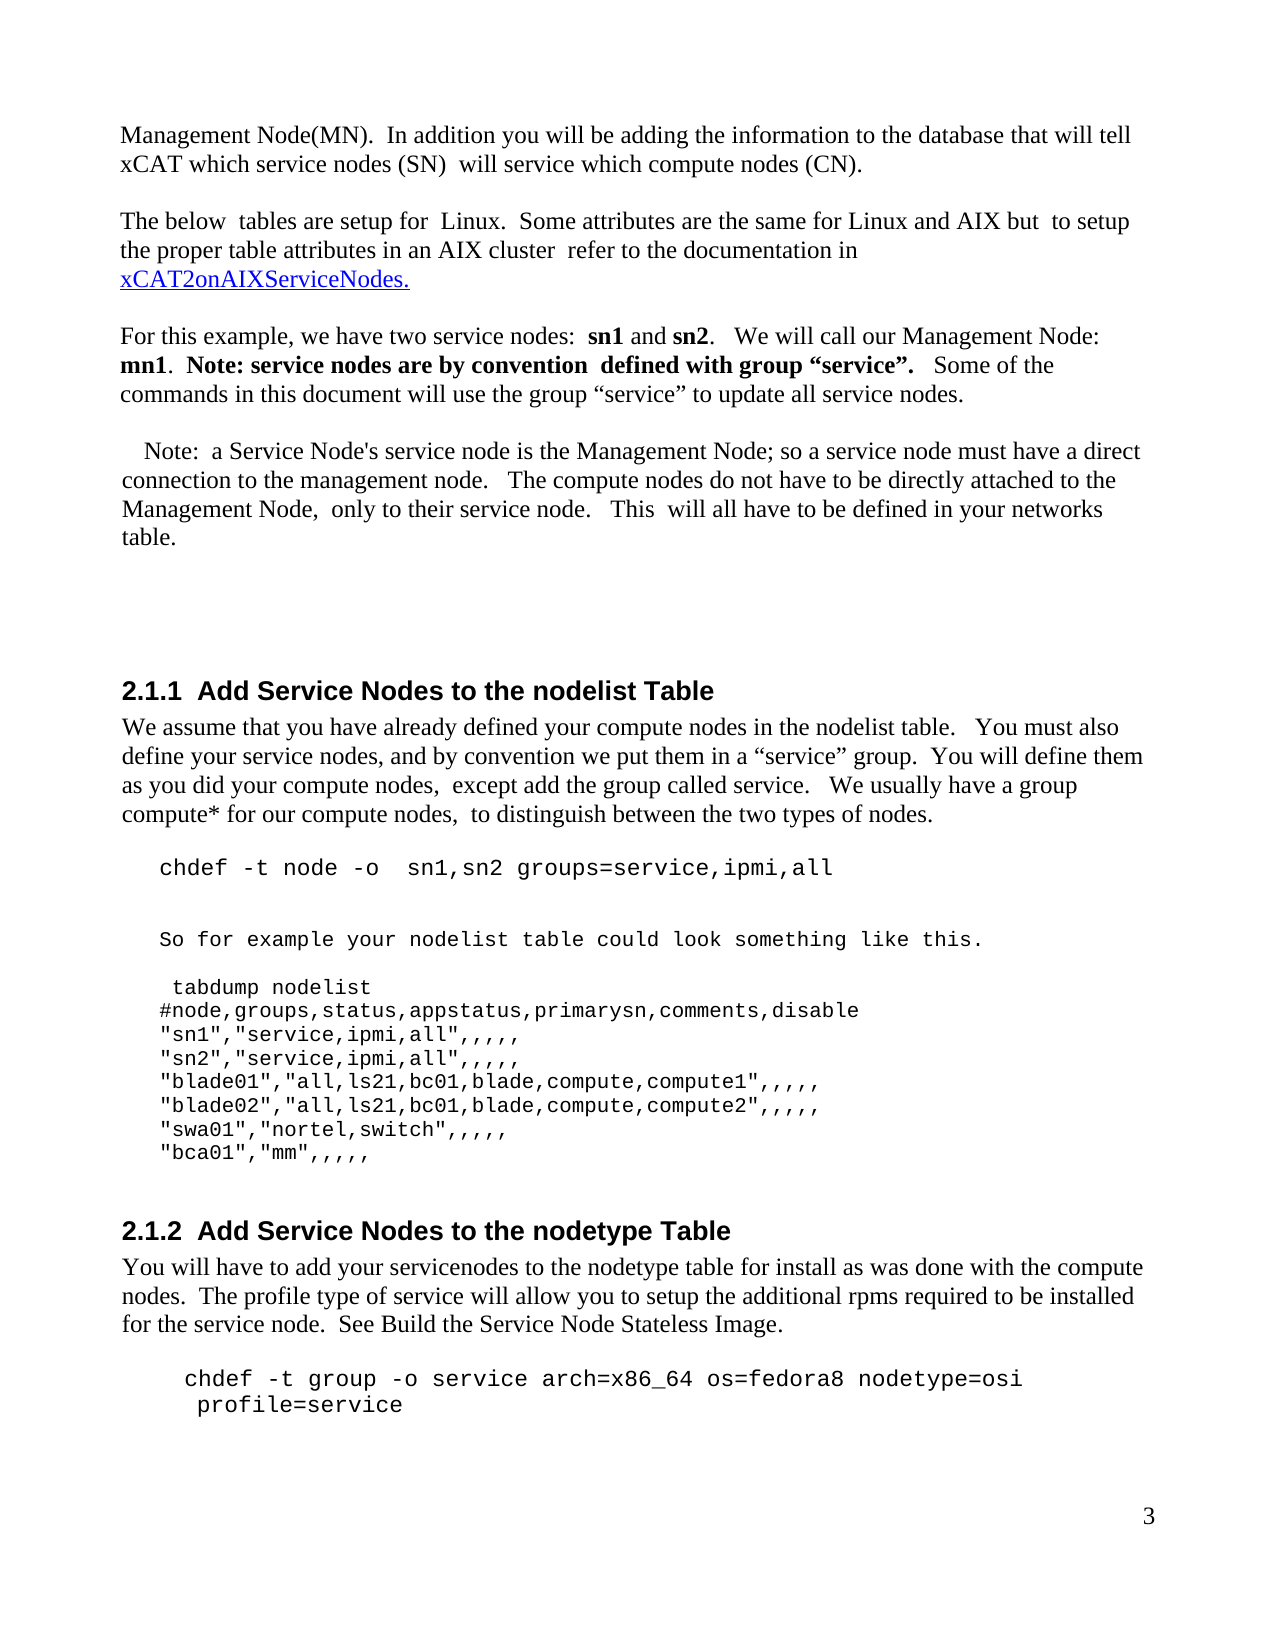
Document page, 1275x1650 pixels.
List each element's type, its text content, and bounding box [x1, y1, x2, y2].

text For this example, we have two service nodes: sn1 and sn2. We will call our Management Node: mn1. Note: service nodes are by convention defined with group “service”. Some of the commands in this document will use the group “service” to update all service nodes. [120, 321, 1155, 407]
text "blade02","all,ls21,bc01,blade,compute,compute2",,,,, [159, 1095, 1155, 1119]
text "blade01","all,ls21,bc01,blade,compute,compute1",,,,, [159, 1071, 1155, 1095]
subtitle Add Service Nodes to the nodelist Table [122, 675, 1155, 706]
text You will have to add your servicenodes to the nodetype table for install as was done with the compute nodes. The profile type of service will allow you to setup the additional rpms required to be installed for the service node. See Build the Service Node Stateless Image. [122, 1252, 1155, 1338]
text "swa01","nortel,switch",,,,, [159, 1119, 1155, 1142]
text chdef -t node -o sn1,sn2 groups=service,ipmi,all [159, 856, 1155, 882]
text "sn1","service,ipmi,all",,,,, [159, 1024, 1155, 1048]
text The below tables are setup for Linux. Some attributes are the same for Linux and AIX but to setup the proper table attributes in an AIX cluster refer to the documentation in xCAT2onAIXServiceNodes. [120, 206, 1155, 292]
text "sn2","service,ipmi,all",,,,, [159, 1048, 1155, 1071]
text "bca01","mm",,,,, [159, 1142, 1155, 1166]
text chdef -t group -o service arch=x86_64 os=fedora8 nodetype=osi profile=service [159, 1367, 1155, 1419]
text #node,groups,status,appstatus,primarysn,comments,disable [159, 1000, 1155, 1024]
text Note: a Service Node's service node is the Management Node; so a service node must have a direct connection to the management node. The compute nodes do not have to be directly attached to the Management Node, only to their service node. This will all have to be defined in your networks table. [122, 436, 1155, 551]
text We assume that you have already defined your compute nodes in the nodelist table. You must also define your service nodes, and by convention we put them in a “service” group. You will define them as you did your compute nodes, except add the group called service. We usually have a group compute* for our compute nodes, to distinguish between the two types of nodes. [122, 712, 1155, 827]
subtitle Add Service Nodes to the nodetype Table [122, 1214, 1155, 1246]
text So for example your nodelist table could look something like this. [159, 929, 1155, 953]
text Management Node(MN). In addition you will be adding the information to the database that will tell xCAT which service nodes (SN) will service which compute nodes (CN). [120, 120, 1155, 177]
text tabdump nodelist [159, 977, 1155, 1000]
